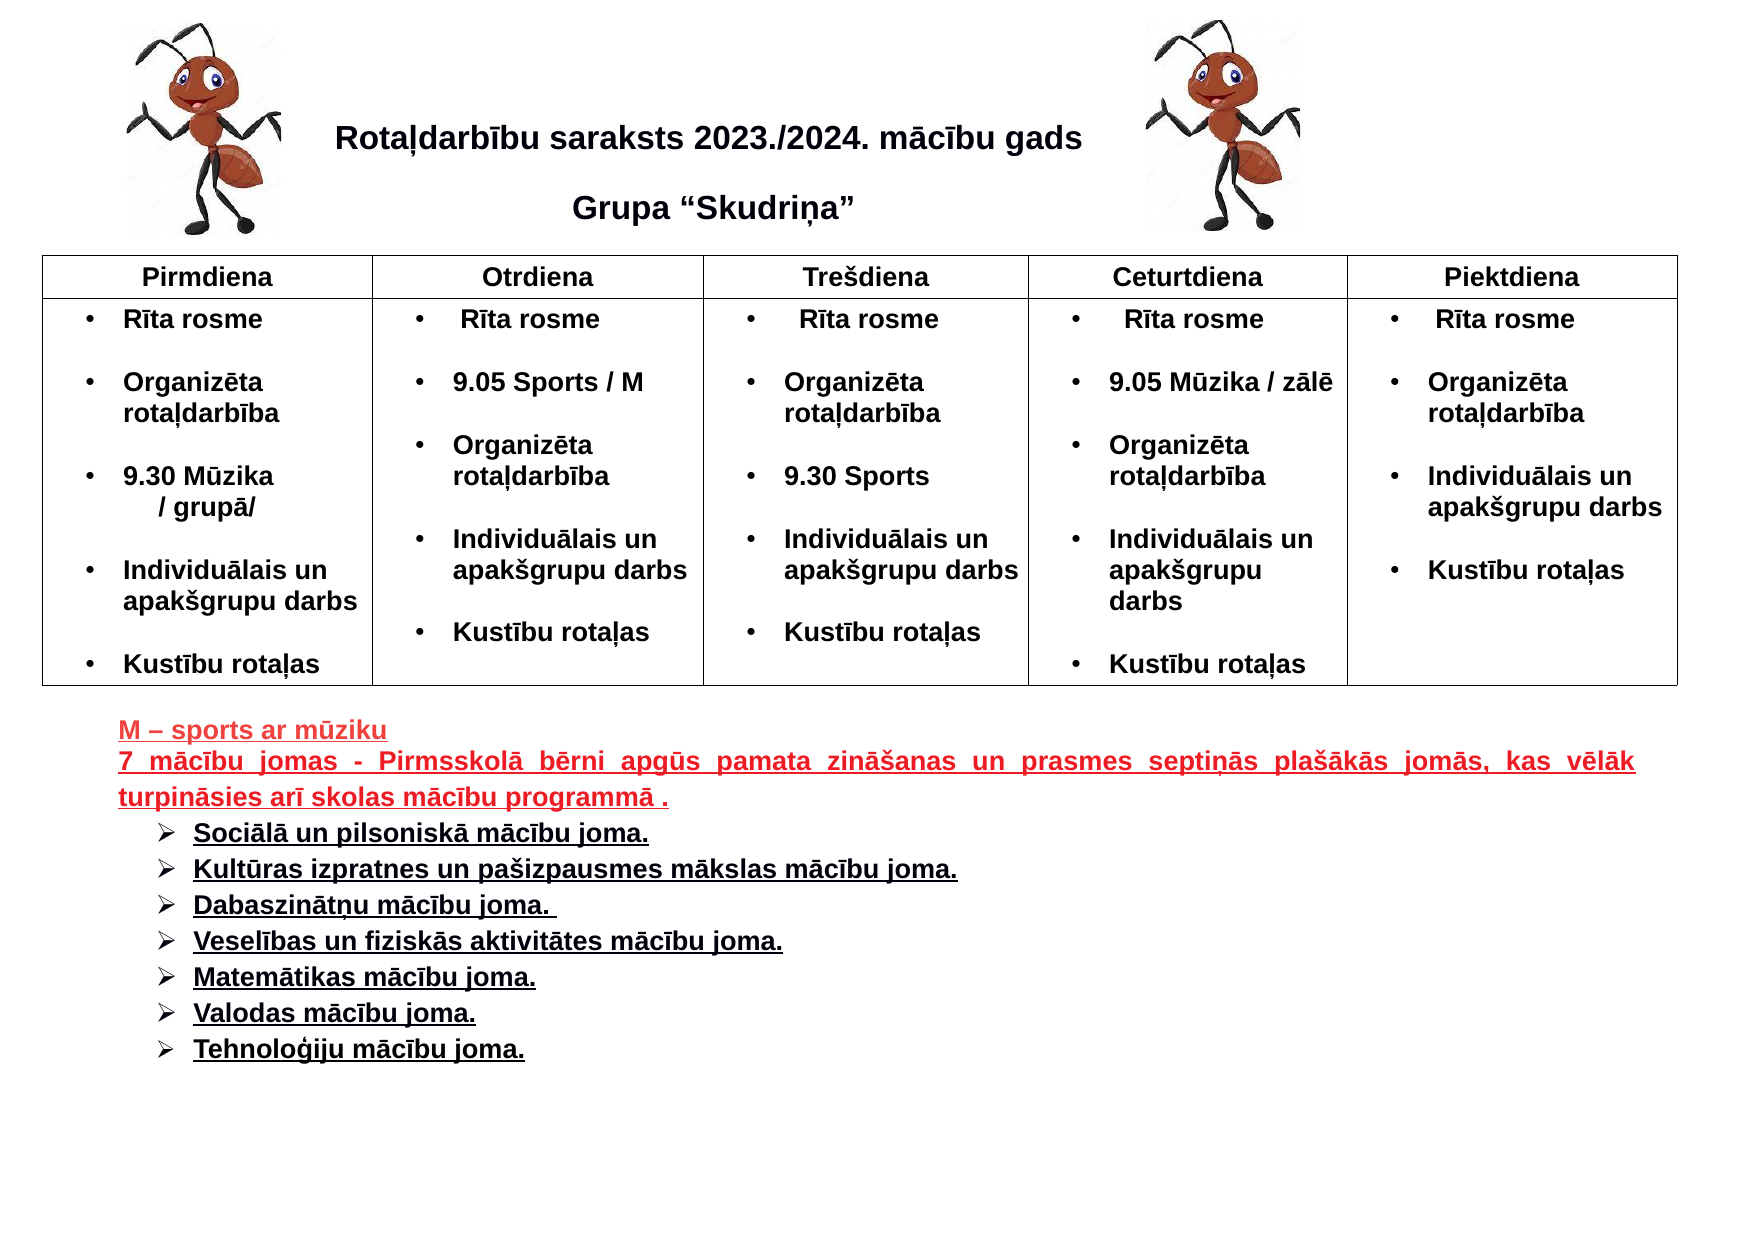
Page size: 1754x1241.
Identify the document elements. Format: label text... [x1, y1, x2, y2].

text Rotaļdarbību saraksts 2023./2024. mācību gads [282, 118, 1145, 157]
picture [1145, 20, 1301, 231]
table_header Pirmdiena [43, 256, 372, 298]
picture [126, 23, 282, 235]
table_cell Rīta rosme Organizēta rotaļdarbība 9.30 Mūzika / grupā/ Individuālais un apakšgrupu darbs Kustību rotaļas [43, 299, 372, 685]
text Grupa “Skudriņa” [282, 188, 1145, 226]
list Matemātikas mācību joma. [156, 961, 1636, 992]
table_cell Rīta rosme Organizēta rotaļdarbība Individuālais un apakšgrupu darbs Kustību rotaļas [1348, 299, 1677, 685]
table_cell Rīta rosme 9.05 Mūzika / zālē Organizēta rotaļdarbība Individuālais un apakšgrupu darbs Kustību rotaļas [1029, 299, 1347, 685]
list Sociālā un pilsoniskā mācību joma. [156, 817, 1636, 848]
table_header Otrdiena [373, 256, 703, 298]
table_header Piektdiena [1348, 256, 1677, 298]
table_header Ceturtdiena [1029, 256, 1347, 298]
list Valodas mācību joma. [156, 997, 1636, 1028]
text [1301, 188, 1636, 226]
text [1301, 118, 1636, 157]
text turpināsies arī skolas mācību programmā . [118, 774, 1636, 812]
list Tehnoloģiju mācību joma. [156, 1033, 1636, 1064]
table_header Trešdiena [704, 256, 1028, 298]
table_cell Rīta rosme Organizēta rotaļdarbība 9.30 Sports Individuālais un apakšgrupu darbs Kustību rotaļas [704, 299, 1028, 685]
list Veselības un fiziskās aktivitātes mācību joma. [156, 925, 1636, 956]
text M – sports ar mūziku [118, 714, 1636, 745]
table_cell Rīta rosme 9.05 Sports / M Organizēta rotaļdarbība Individuālais un apakšgrupu darbs Kustību rotaļas [373, 299, 703, 685]
list Kultūras izpratnes un pašizpausmes mākslas mācību joma. [156, 853, 1636, 884]
text 7 mācību jomas - Pirmsskolā bērni apgūs pamata zināšanas un prasmes septiņās plašākās jomās, kas vēlāk [118, 745, 1636, 772]
list Dabaszinātņu mācību joma. [156, 889, 1636, 920]
